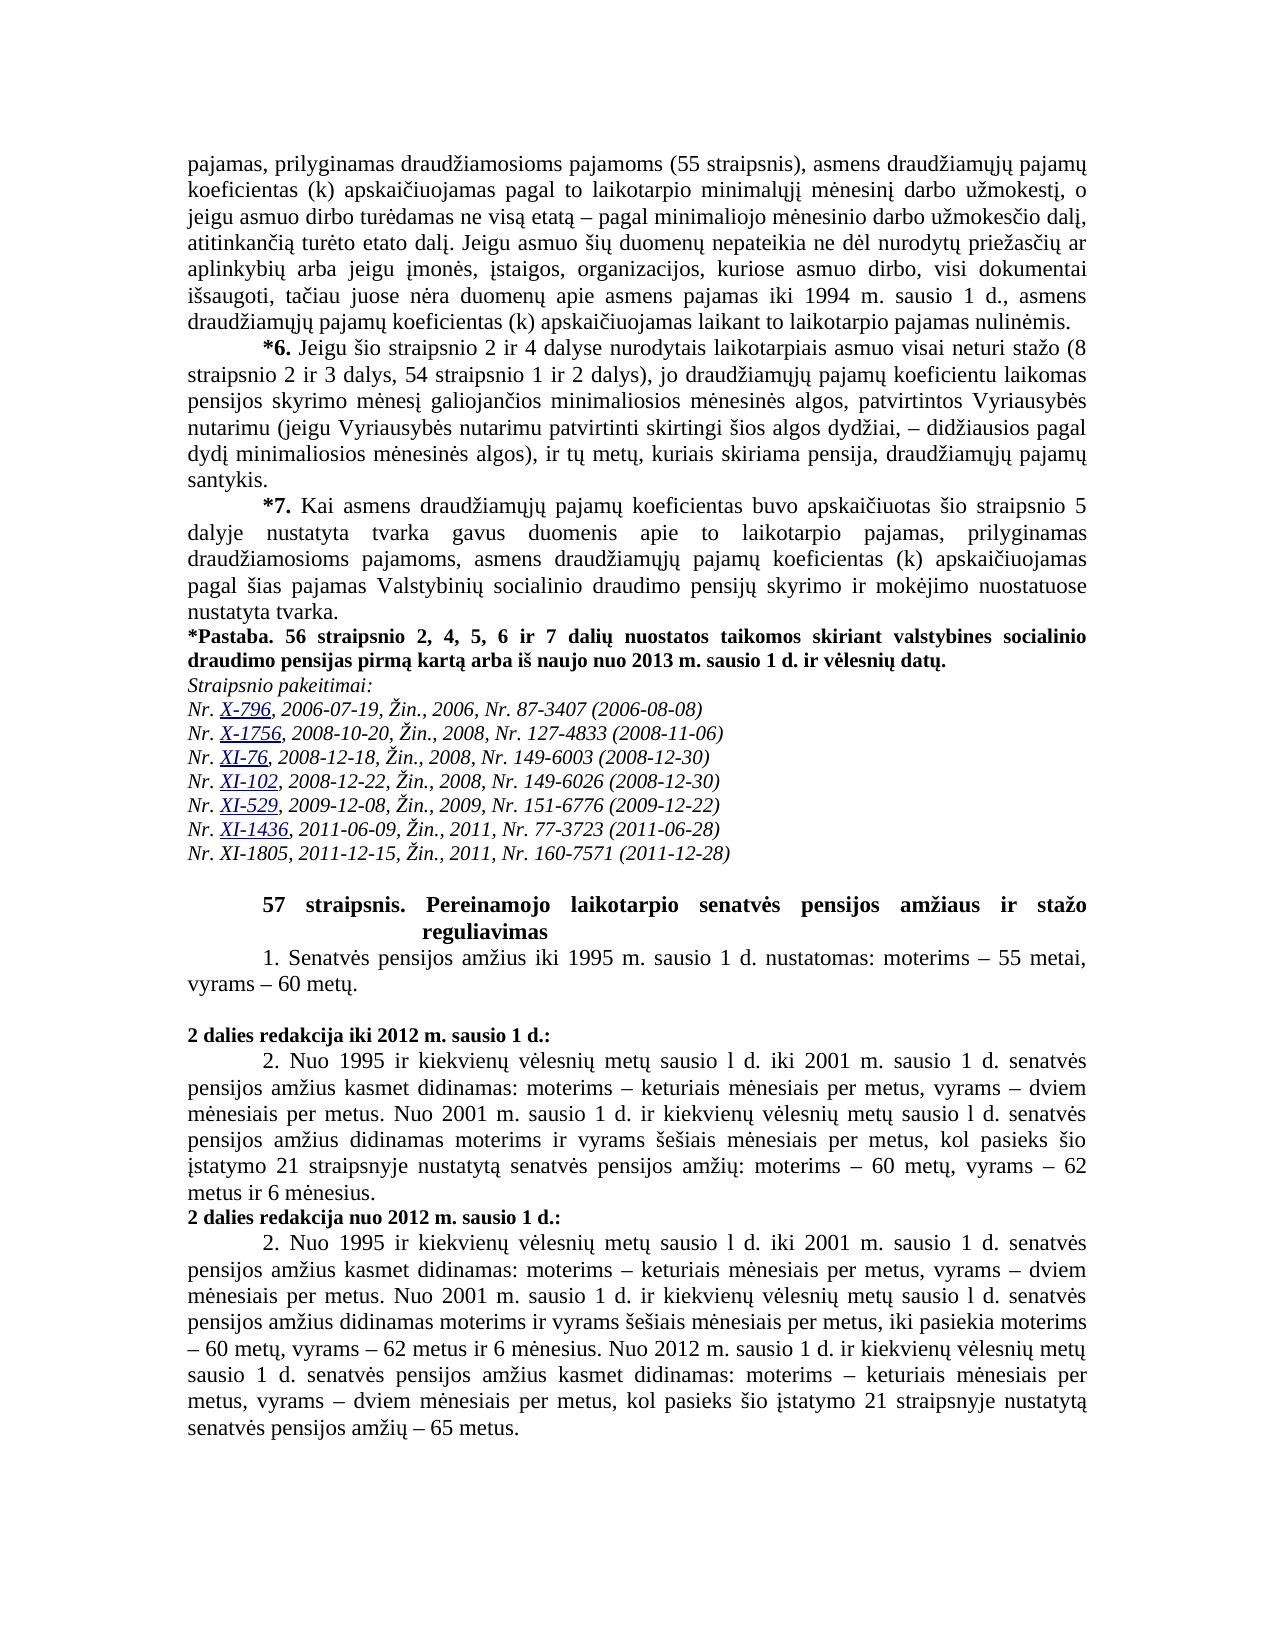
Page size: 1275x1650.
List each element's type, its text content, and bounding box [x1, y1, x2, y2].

text Nr. XI-1436, 2011-06-09, Žin., 2011, Nr. 77-3723 (2011-06-28) [187, 817, 1087, 841]
text *6. Jeigu šio straipsnio 2 ir 4 dalyse nurodytais laikotarpiais asmuo visai neturi stažo (8 straipsnio 2 ir 3 dalys, 54 straipsnio 1 ir 2 dalys), jo draudžiamųjų pajamų koeficientu laikomas pensijos skyrimo mėnesį galiojančios minimaliosios mėnesinės algos, patvirtintos Vyriausybės nutarimu (jeigu Vyriausybės nutarimu patvirtinti skirtingi šios algos dydžiai, – didžiausios pagal dydį minimaliosios mėnesinės algos), ir tų metų, kuriais skiriama pensija, draudžiamųjų pajamų santykis. [187, 334, 1088, 493]
text *7. Kai asmens draudžiamųjų pajamų koeficientas buvo apskaičiuotas šio straipsnio 5 dalyje nustatyta tvarka gavus duomenis apie to laikotarpio pajamas, prilyginamas draudžiamosioms pajamoms, asmens draudžiamųjų pajamų koeficientas (k) apskaičiuojamas pagal šias pajamas Valstybinių socialinio draudimo pensijų skyrimo ir mokėjimo nuostatuose nustatyta tvarka. [187, 493, 1088, 624]
text Nr. XI-76, 2008-12-18, Žin., 2008, Nr. 149-6003 (2008-12-30) [187, 745, 1087, 769]
text Nr. XI-529, 2009-12-08, Žin., 2009, Nr. 151-6776 (2009-12-22) [187, 793, 1087, 817]
text 2. Nuo 1995 ir kiekvienų vėlesnių metų sausio l d. iki 2001 m. sausio 1 d. senatvės pensijos amžius kasmet didinamas: moterims – keturiais mėnesiais per metus, vyrams – dviem mėnesiais per metus. Nuo 2001 m. sausio 1 d. ir kiekvienų vėlesnių metų sausio l d. senatvės pensijos amžius didinamas moterims ir vyrams šešiais mėnesiais per metus, kol pasieks šio įstatymo 21 straipsnyje nustatytą senatvės pensijos amžių: moterims – 60 metų, vyrams – 62 metus ir 6 mėnesius. [187, 1047, 1088, 1205]
text 2 dalies redakcija nuo 2012 m. sausio 1 d.: [187, 1205, 1088, 1229]
text Nr. XI-1805, 2011-12-15, Žin., 2011, Nr. 160-7571 (2011-12-28) [187, 841, 1088, 865]
text Nr. X-796, 2006-07-19, Žin., 2006, Nr. 87-3407 (2006-08-08) [187, 697, 1088, 721]
text 2. Nuo 1995 ir kiekvienų vėlesnių metų sausio l d. iki 2001 m. sausio 1 d. senatvės pensijos amžius kasmet didinamas: moterims – keturiais mėnesiais per metus, vyrams – dviem mėnesiais per metus. Nuo 2001 m. sausio 1 d. ir kiekvienų vėlesnių metų sausio l d. senatvės pensijos amžius didinamas moterims ir vyrams šešiais mėnesiais per metus, iki pasiekia moterims – 60 metų, vyrams – 62 metus ir 6 mėnesius. Nuo 2012 m. sausio 1 d. ir kiekvienų vėlesnių metų sausio 1 d. senatvės pensijos amžius kasmet didinamas: moterims – keturiais mėnesiais per metus, vyrams – dviem mėnesiais per metus, kol pasieks šio įstatymo 21 straipsnyje nustatytą senatvės pensijos amžių – 65 metus. [187, 1229, 1088, 1440]
text 2 dalies redakcija iki 2012 m. sausio 1 d.: [187, 1023, 1088, 1047]
text pajamas, prilyginamas draudžiamosioms pajamoms (55 straipsnis), asmens draudžiamųjų pajamų koeficientas (k) apskaičiuojamas pagal to laikotarpio minimalųjį mėnesinį darbo užmokestį, o jeigu asmuo dirbo turėdamas ne visą etatą – pagal minimaliojo mėnesinio darbo užmokesčio dalį, atitinkančią turėto etato dalį. Jeigu asmuo šių duomenų nepateikia ne dėl nurodytų priežasčių ar aplinkybių arba jeigu įmonės, įstaigos, organizacijos, kuriose asmuo dirbo, visi dokumentai išsaugoti, tačiau juose nėra duomenų apie asmens pajamas iki 1994 m. sausio 1 d., asmens draudžiamųjų pajamų koeficientas (k) apskaičiuojamas laikant to laikotarpio pajamas nulinėmis. [187, 150, 1088, 334]
text 1. Senatvės pensijos amžius iki 1995 m. sausio 1 d. nustatomas: moterims – 55 metai, vyrams – 60 metų. [187, 944, 1088, 997]
text *Pastaba. 56 straipsnio 2, 4, 5, 6 ir 7 dalių nuostatos taikomos skiriant valstybines socialinio draudimo pensijas pirmą kartą arba iš naujo nuo 2013 m. sausio 1 d. ir vėlesnių datų. [187, 624, 1087, 672]
text Nr. XI-102, 2008-12-22, Žin., 2008, Nr. 149-6026 (2008-12-30) [187, 769, 1087, 793]
text Nr. X-1756, 2008-10-20, Žin., 2008, Nr. 127-4833 (2008-11-06) [187, 721, 1088, 745]
text 57 straipsnis. Pereinamojo laikotarpio senatvės pensijos amžiaus ir stažo reguliavimas [262, 891, 1088, 944]
text Straipsnio pakeitimai: [187, 672, 1088, 697]
